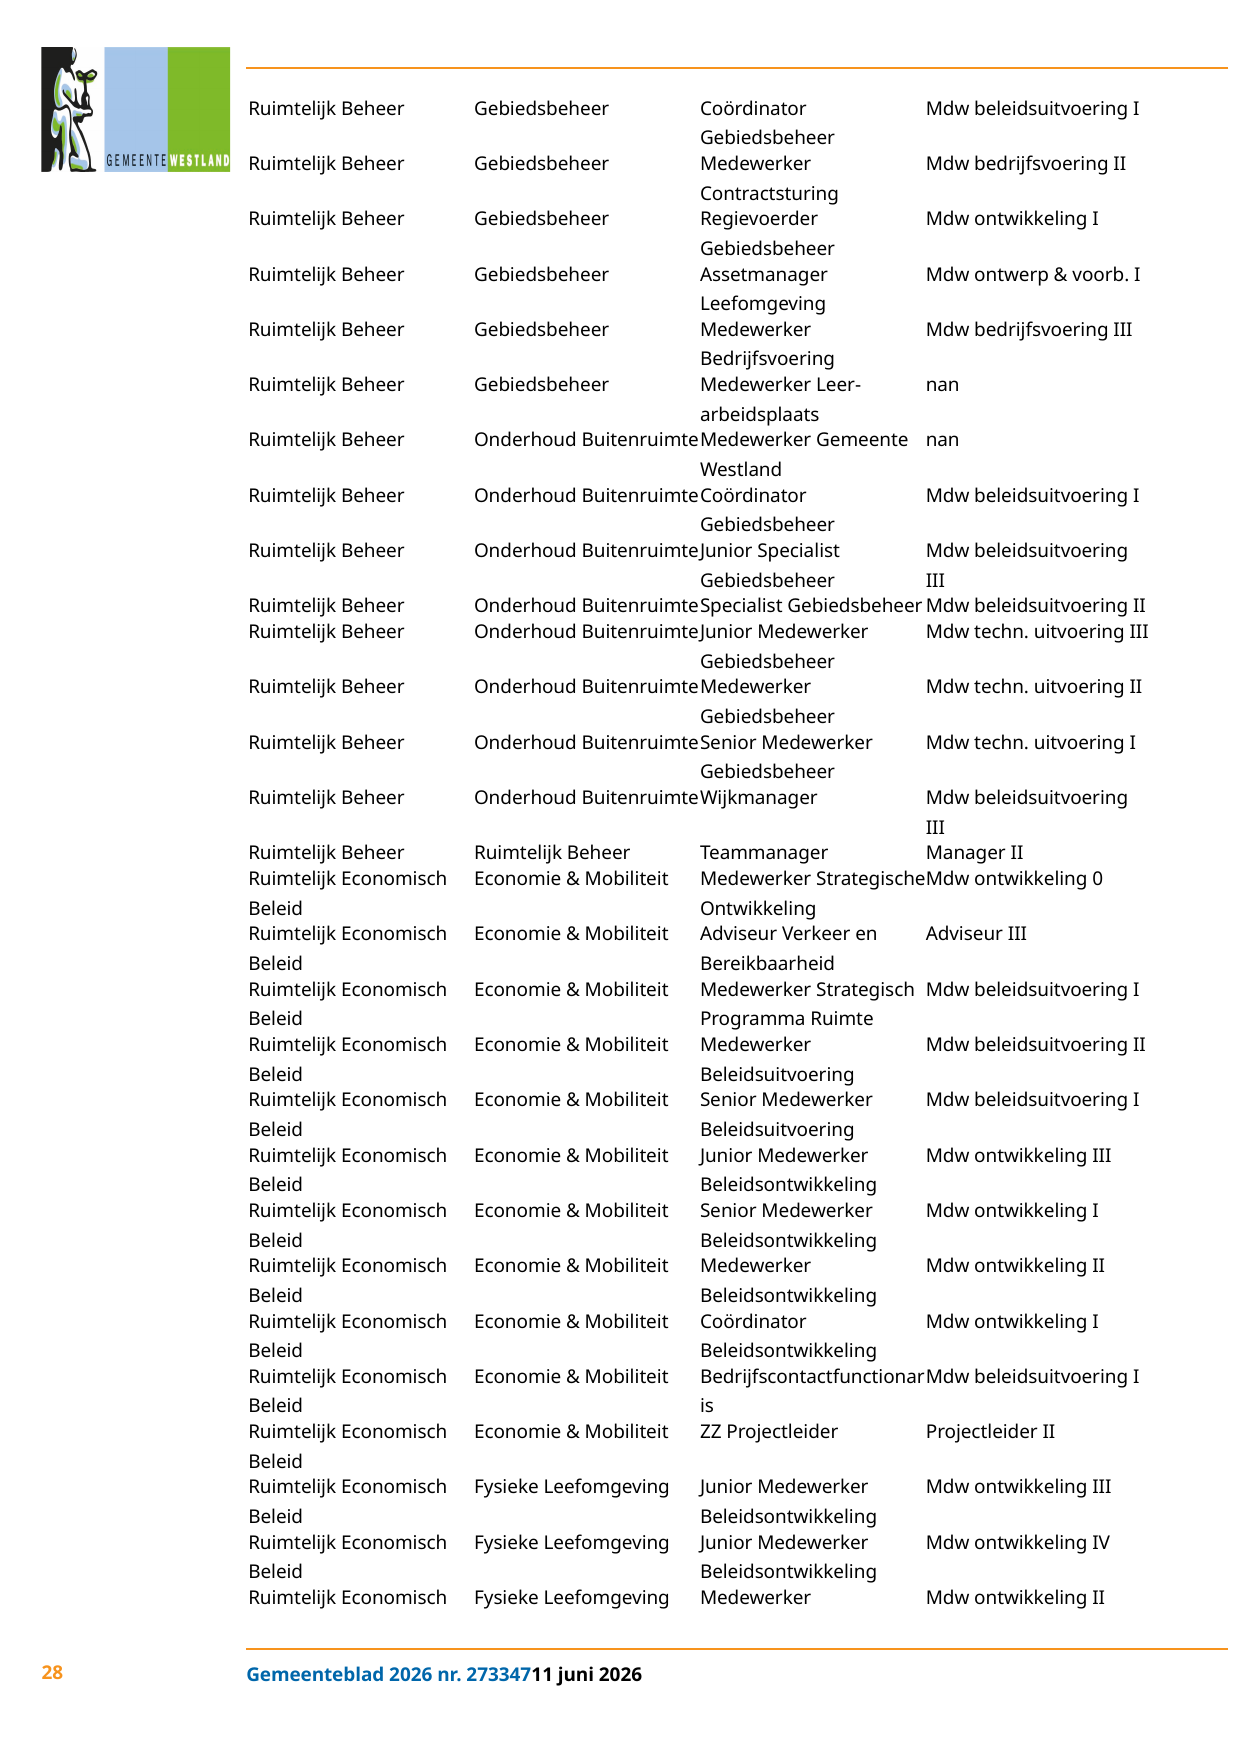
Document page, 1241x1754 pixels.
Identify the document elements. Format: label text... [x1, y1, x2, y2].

table_cell Ruimtelijk Economisch Beleid [248, 1031, 474, 1087]
table_cell Specialist Gebiedsbeheer [700, 593, 926, 618]
table_cell Economie & Mobiliteit [474, 921, 700, 976]
table_cell Economie & Mobiliteit [474, 1142, 700, 1197]
table_cell Ruimtelijk Economisch [248, 1584, 474, 1610]
table_cell Ruimtelijk Beheer [248, 784, 474, 839]
table_cell Ruimtelijk Economisch Beleid [248, 1363, 474, 1418]
table_cell Medewerker Beleidsuitvoering [700, 1031, 926, 1087]
table_cell Onderhoud Buitenruimte [474, 593, 700, 618]
table_cell Economie & Mobiliteit [474, 1197, 700, 1252]
table_cell Mdw ontwikkeling IV [926, 1529, 1152, 1584]
table_cell Ruimtelijk Economisch Beleid [248, 1142, 474, 1197]
table_cell Fysieke Leefomgeving [474, 1474, 700, 1529]
table_cell Medewerker Strategisch Programma Ruimte [700, 976, 926, 1031]
table_cell Ruimtelijk Economisch Beleid [248, 976, 474, 1031]
table_cell Mdw ontwikkeling III [926, 1142, 1152, 1197]
table_cell Economie & Mobiliteit [474, 1253, 700, 1308]
table_cell Coördinator Gebiedsbeheer [700, 482, 926, 537]
table_cell Adviseur Verkeer en Bereikbaarheid [700, 921, 926, 976]
table_cell Ruimtelijk Beheer [248, 427, 474, 482]
table_cell Economie & Mobiliteit [474, 1363, 700, 1418]
table_cell Gebiedsbeheer [474, 261, 700, 316]
table_cell Fysieke Leefomgeving [474, 1529, 700, 1584]
table_cell Mdw ontwikkeling I [926, 1197, 1152, 1252]
table_cell Junior Specialist Gebiedsbeheer [700, 537, 926, 593]
table_cell Mdw beleidsuitvoering I [926, 95, 1152, 150]
table_cell Medewerker Gemeente Westland [700, 427, 926, 482]
table_cell Senior Medewerker Gebiedsbeheer [700, 729, 926, 784]
table_cell Gebiedsbeheer [474, 95, 700, 150]
table_cell Ruimtelijk Economisch Beleid [248, 1419, 474, 1474]
table_cell Medewerker Strategische Ontwikkeling [700, 865, 926, 921]
table_cell Mdw ontwikkeling II [926, 1584, 1152, 1610]
table_cell Ruimtelijk Beheer [248, 537, 474, 593]
table_cell Fysieke Leefomgeving [474, 1584, 700, 1610]
table_cell Mdw beleidsuitvoering II [926, 1031, 1152, 1087]
table_cell Ruimtelijk Beheer [248, 371, 474, 427]
table_cell Ruimtelijk Beheer [248, 95, 474, 150]
table_cell Ruimtelijk Beheer [248, 261, 474, 316]
table_cell Medewerker Bedrijfsvoering [700, 316, 926, 371]
table_cell Economie & Mobiliteit [474, 1308, 700, 1363]
table_cell Mdw beleidsuitvoering III [926, 537, 1152, 593]
table_cell Teammanager [700, 840, 926, 865]
table_cell Mdw bedrijfsvoering III [926, 316, 1152, 371]
table_cell Junior Medewerker Gebiedsbeheer [700, 618, 926, 674]
table_cell Ruimtelijk Beheer [248, 150, 474, 205]
table_cell Mdw ontwikkeling I [926, 1308, 1152, 1363]
table_cell Mdw beleidsuitvoering I [926, 1363, 1152, 1418]
table_cell Onderhoud Buitenruimte [474, 482, 700, 537]
table_cell Mdw ontwikkeling III [926, 1474, 1152, 1529]
table_cell Economie & Mobiliteit [474, 865, 700, 921]
table_cell Gebiedsbeheer [474, 316, 700, 371]
table_cell Junior Medewerker Beleidsontwikkeling [700, 1142, 926, 1197]
table_cell Mdw techn. uitvoering III [926, 618, 1152, 674]
table_cell nan [926, 371, 1152, 427]
table_cell Mdw ontwerp & voorb. I [926, 261, 1152, 316]
table_cell Ruimtelijk Beheer [248, 205, 474, 261]
table_cell Mdw beleidsuitvoering I [926, 1087, 1152, 1142]
table_cell Onderhoud Buitenruimte [474, 674, 700, 729]
table_cell Senior Medewerker Beleidsontwikkeling [700, 1197, 926, 1252]
table_cell Ruimtelijk Beheer [474, 840, 700, 865]
table_cell Ruimtelijk Beheer [248, 729, 474, 784]
table_cell Economie & Mobiliteit [474, 1031, 700, 1087]
table_cell Coördinator Beleidsontwikkeling [700, 1308, 926, 1363]
table_cell Ruimtelijk Beheer [248, 840, 474, 865]
table_cell Ruimtelijk Beheer [248, 618, 474, 674]
table_cell Ruimtelijk Economisch Beleid [248, 1253, 474, 1308]
table_cell Medewerker Leer-arbeidsplaats [700, 371, 926, 427]
table_cell Junior Medewerker Beleidsontwikkeling [700, 1529, 926, 1584]
table_cell Ruimtelijk Beheer [248, 316, 474, 371]
table_cell Mdw beleidsuitvoering I [926, 976, 1152, 1031]
table_cell Ruimtelijk Economisch Beleid [248, 865, 474, 921]
table_cell Economie & Mobiliteit [474, 1087, 700, 1142]
table_cell Medewerker Gebiedsbeheer [700, 674, 926, 729]
table_cell Ruimtelijk Economisch Beleid [248, 1197, 474, 1252]
table_cell Mdw beleidsuitvoering III [926, 784, 1152, 839]
table_cell Onderhoud Buitenruimte [474, 784, 700, 839]
table_cell Ruimtelijk Economisch Beleid [248, 1308, 474, 1363]
table_cell Onderhoud Buitenruimte [474, 618, 700, 674]
table_cell Medewerker Beleidsontwikkeling [700, 1253, 926, 1308]
table_cell Ruimtelijk Beheer [248, 482, 474, 537]
table_cell Junior Medewerker Beleidsontwikkeling [700, 1474, 926, 1529]
table_cell Coördinator Gebiedsbeheer [700, 95, 926, 150]
table_cell Ruimtelijk Economisch Beleid [248, 1529, 474, 1584]
table_cell Mdw techn. uitvoering I [926, 729, 1152, 784]
table_cell Medewerker Contractsturing [700, 150, 926, 205]
table_cell Wijkmanager [700, 784, 926, 839]
table_cell Ruimtelijk Economisch Beleid [248, 1087, 474, 1142]
table_cell Medewerker [700, 1584, 926, 1610]
table_cell Regievoerder Gebiedsbeheer [700, 205, 926, 261]
table_cell Onderhoud Buitenruimte [474, 537, 700, 593]
table_cell Mdw bedrijfsvoering II [926, 150, 1152, 205]
table_cell Adviseur III [926, 921, 1152, 976]
table_cell Mdw ontwikkeling I [926, 205, 1152, 261]
table_cell Economie & Mobiliteit [474, 976, 700, 1031]
picture [41, 47, 231, 172]
table_cell Senior Medewerker Beleidsuitvoering [700, 1087, 926, 1142]
table_cell Ruimtelijk Economisch Beleid [248, 1474, 474, 1529]
table_cell Ruimtelijk Beheer [248, 674, 474, 729]
table_cell Onderhoud Buitenruimte [474, 729, 700, 784]
table_cell Projectleider II [926, 1419, 1152, 1474]
table_cell nan [926, 427, 1152, 482]
table_cell Mdw techn. uitvoering II [926, 674, 1152, 729]
table_cell Economie & Mobiliteit [474, 1419, 700, 1474]
table_cell Mdw ontwikkeling 0 [926, 865, 1152, 921]
table_cell Onderhoud Buitenruimte [474, 427, 700, 482]
table_cell Assetmanager Leefomgeving [700, 261, 926, 316]
table_cell Gebiedsbeheer [474, 205, 700, 261]
table_cell Ruimtelijk Beheer [248, 593, 474, 618]
table_cell Ruimtelijk Economisch Beleid [248, 921, 474, 976]
table_cell Mdw ontwikkeling II [926, 1253, 1152, 1308]
table_cell Mdw beleidsuitvoering II [926, 593, 1152, 618]
table_cell Bedrijfscontactfunctionaris [700, 1363, 926, 1418]
table_cell ZZ Projectleider [700, 1419, 926, 1474]
table_cell Mdw beleidsuitvoering I [926, 482, 1152, 537]
table_cell Gebiedsbeheer [474, 371, 700, 427]
table_cell Manager II [926, 840, 1152, 865]
table_cell Gebiedsbeheer [474, 150, 700, 205]
